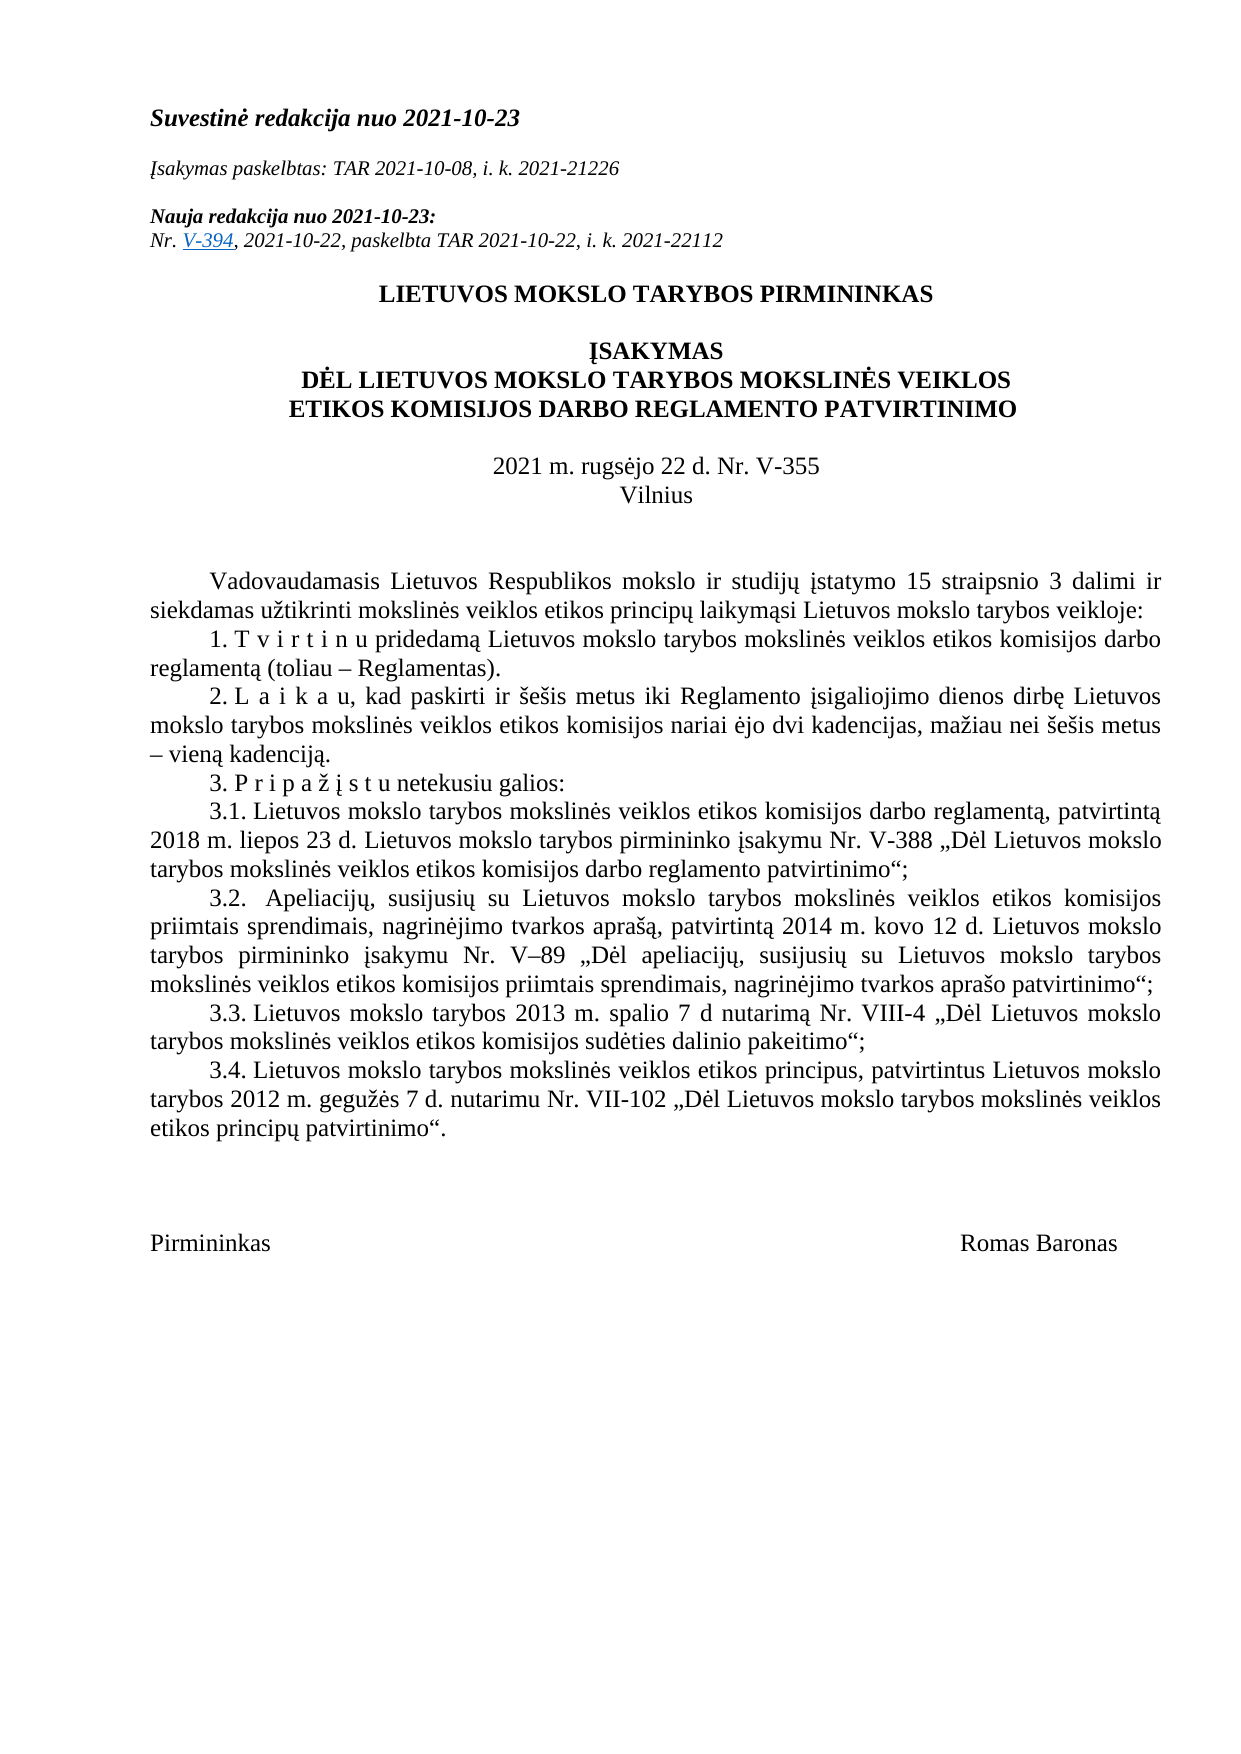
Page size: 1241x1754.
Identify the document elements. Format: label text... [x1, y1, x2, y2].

text 1. T v i r t i n u pridedamą Lietuvos mokslo tarybos mokslinės veiklos etikos komisijos darbo reglamentą (toliau – Reglamentas). [150, 624, 1162, 681]
text 3.3. Lietuvos mokslo tarybos 2013 m. spalio 7 d nutarimą Nr. VIII-4 „Dėl Lietuvos mokslo tarybos mokslinės veiklos etikos komisijos sudėties dalinio pakeitimo“; [150, 998, 1162, 1055]
text ĮSAKYMAS [150, 336, 1162, 365]
text Vilnius [150, 480, 1162, 509]
text Pirmininkas Romas Baronas [150, 1228, 1164, 1256]
text LIETUVOS MOKSLO TARYBOS PIRMININKAS [150, 279, 1162, 308]
text Suvestinė redakcija nuo 2021-10-23 [150, 103, 1162, 132]
text DĖL LIETUVOS MOKSLO TARYBOS MOKSLINĖS VEIKLOS [150, 365, 1162, 394]
text 2. L a i k a u, kad paskirti ir šešis metus iki Reglamento įsigaliojimo dienos dirbę Lietuvos mokslo tarybos mokslinės veiklos etikos komisijos nariai ėjo dvi kadencijas, mažiau nei šešis metus – vieną kadenciją. [150, 681, 1162, 768]
text Įsakymas paskelbtas: TAR 2021-10-08, i. k. 2021-21226 [150, 156, 1162, 180]
text 3.4. Lietuvos mokslo tarybos mokslinės veiklos etikos principus, patvirtintus Lietuvos mokslo tarybos 2012 m. gegužės 7 d. nutarimu Nr. VII-102 „Dėl Lietuvos mokslo tarybos mokslinės veiklos etikos principų patvirtinimo“. [150, 1055, 1162, 1141]
text Nr. V-394, 2021-10-22, paskelbta TAR 2021-10-22, i. k. 2021-22112 [150, 228, 1162, 252]
text ETIKOS KOMISIJOS DARBO REGLAMENTO PATVIRTINIMO [150, 394, 1162, 423]
text Nauja redakcija nuo 2021-10-23: [150, 204, 1162, 228]
text 2021 m. rugsėjo 22 d. Nr. V-355 [150, 451, 1162, 480]
text 3.2. Apeliacijų, susijusių su Lietuvos mokslo tarybos mokslinės veiklos etikos komisijos priimtais sprendimais, nagrinėjimo tvarkos aprašą, patvirtintą 2014 m. kovo 12 d. Lietuvos mokslo tarybos pirmininko įsakymu Nr. V–89 „Dėl apeliacijų, susijusių su Lietuvos mokslo tarybos mokslinės veiklos etikos komisijos priimtais sprendimais, nagrinėjimo tvarkos aprašo patvirtinimo“; [150, 883, 1162, 998]
text Vadovaudamasis Lietuvos Respublikos mokslo ir studijų įstatymo 15 straipsnio 3 dalimi ir siekdamas užtikrinti mokslinės veiklos etikos principų laikymąsi Lietuvos mokslo tarybos veikloje: [150, 566, 1162, 624]
text 3. P r i p a ž į s t u netekusiu galios: [150, 768, 1162, 796]
text 3.1. Lietuvos mokslo tarybos mokslinės veiklos etikos komisijos darbo reglamentą, patvirtintą 2018 m. liepos 23 d. Lietuvos mokslo tarybos pirmininko įsakymu Nr. V-388 „Dėl Lietuvos mokslo tarybos mokslinės veiklos etikos komisijos darbo reglamento patvirtinimo“; [150, 796, 1162, 883]
